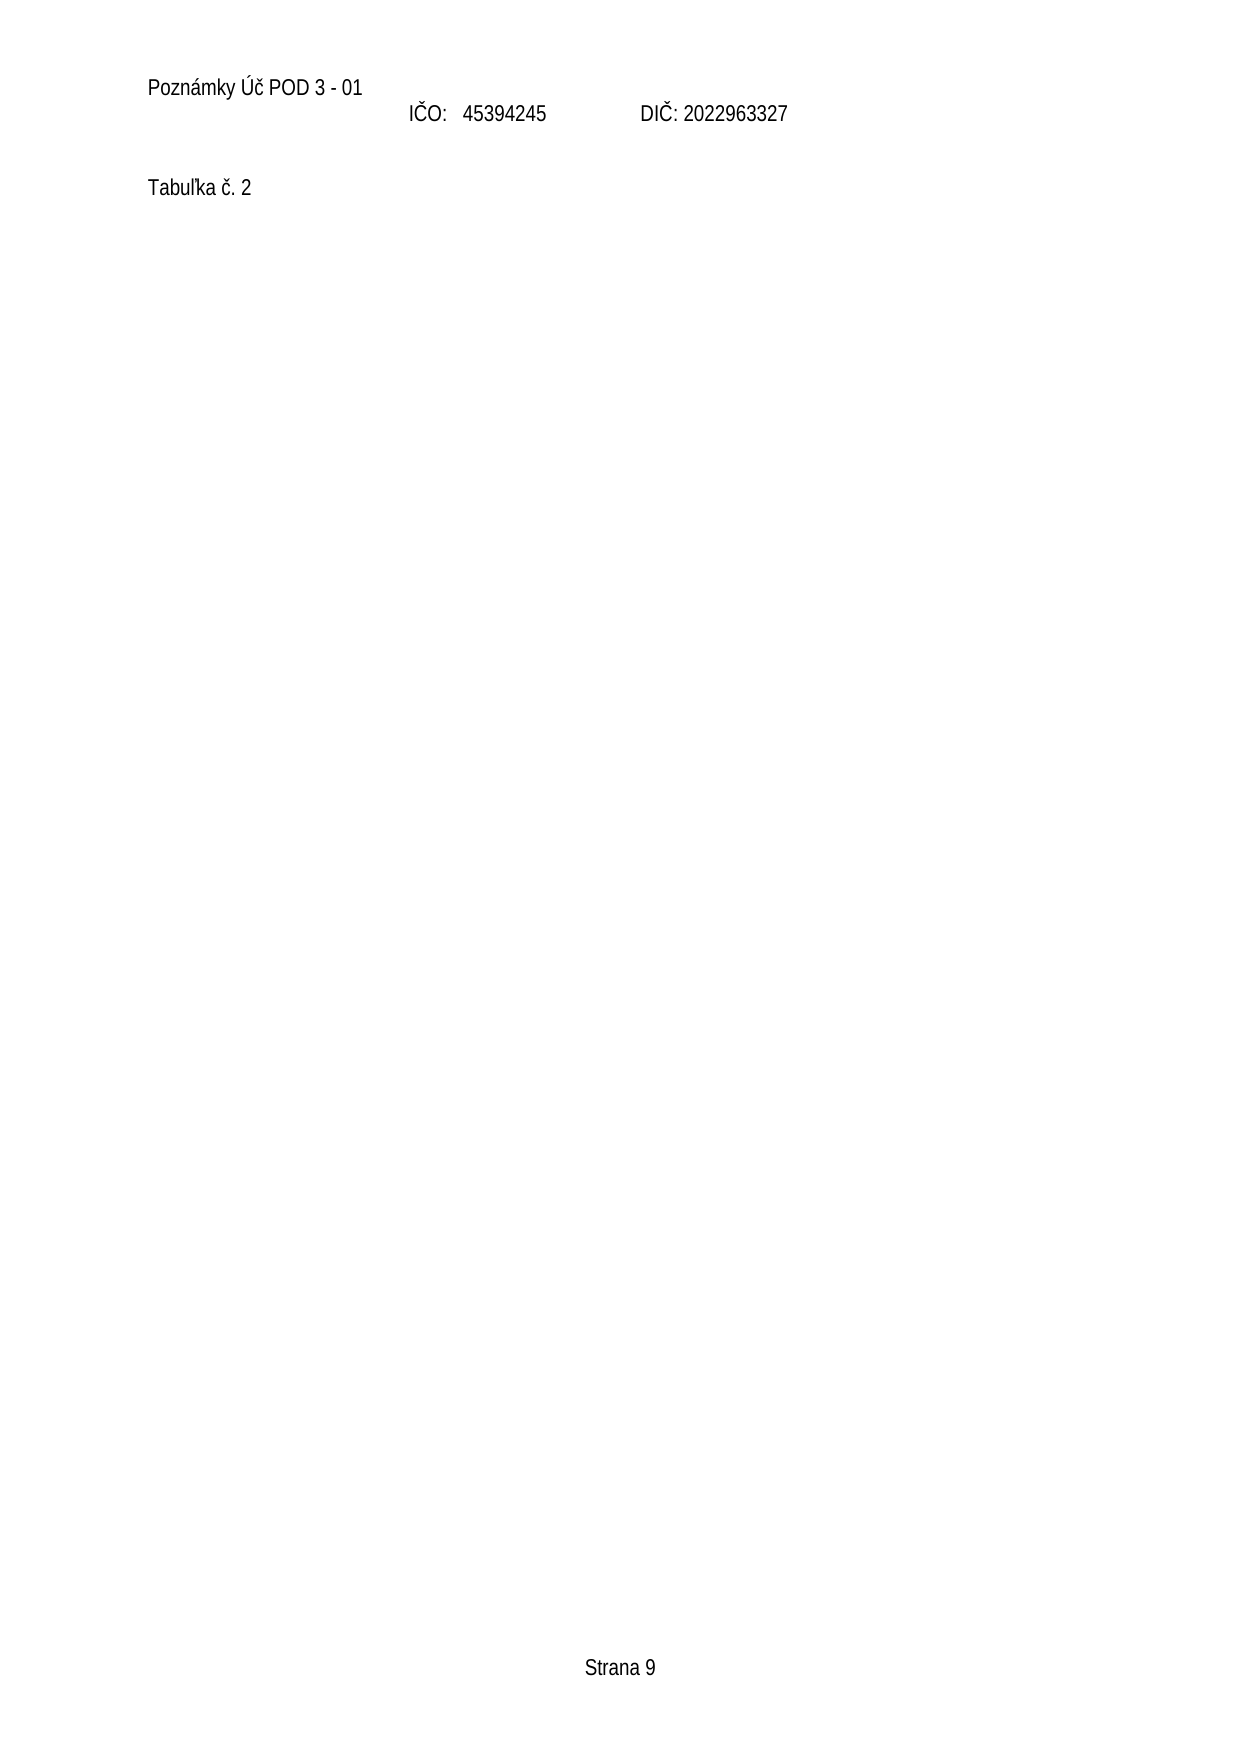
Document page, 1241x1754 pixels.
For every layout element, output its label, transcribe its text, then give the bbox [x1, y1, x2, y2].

text Tabuľka č. 2 [148, 174, 1092, 200]
